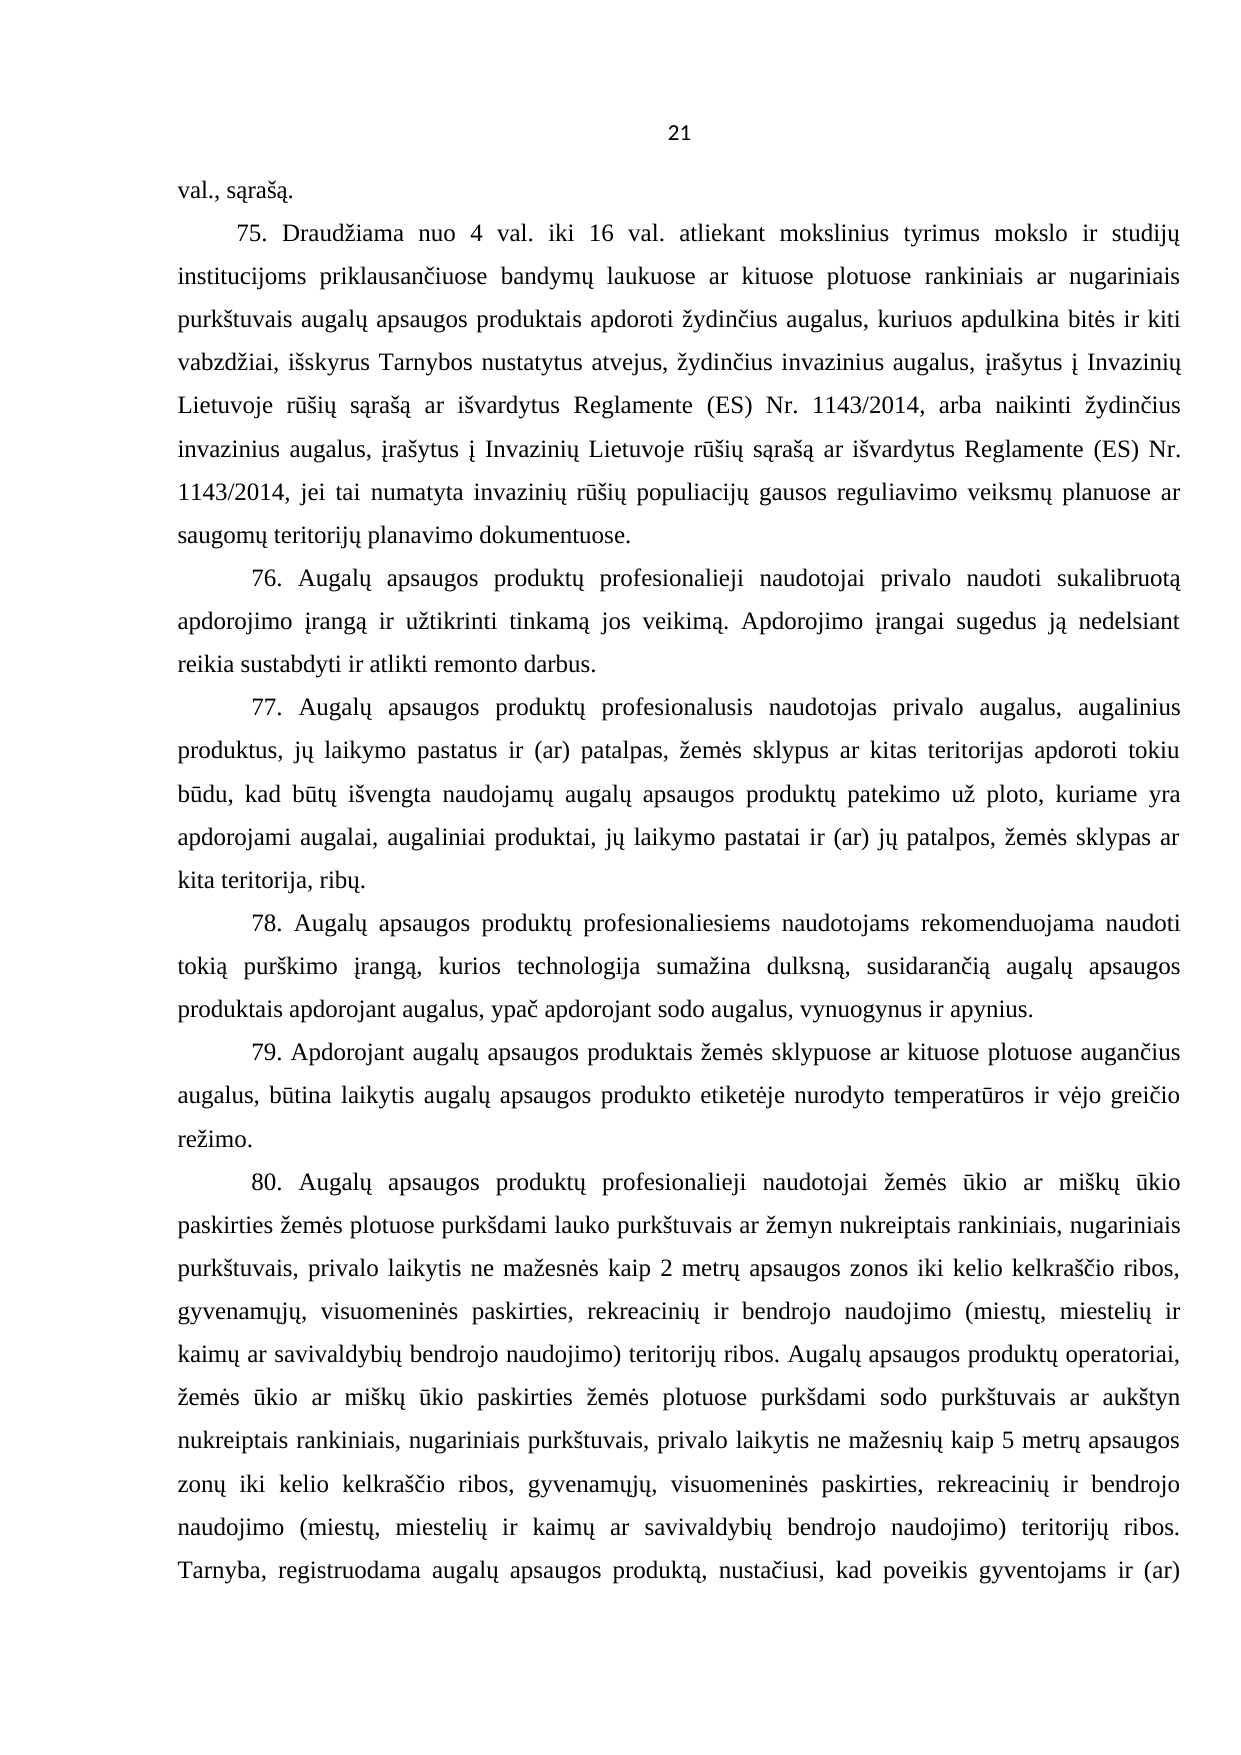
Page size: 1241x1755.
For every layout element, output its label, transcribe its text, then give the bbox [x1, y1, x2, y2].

text val., sąrašą. [177, 175, 1181, 204]
text 76. Augalų apsaugos produktų profesionalieji naudotojai privalo naudoti sukalibruotą apdorojimo įrangą ir užtikrinti tinkamą jos veikimą. Apdorojimo įrangai sugedus ją nedelsiant reikia sustabdyti ir atlikti remonto darbus. [177, 563, 1181, 678]
text 77. Augalų apsaugos produktų profesionalusis naudotojas privalo augalus, augalinius produktus, jų laikymo pastatus ir (ar) patalpas, žemės sklypus ar kitas teritorijas apdoroti tokiu būdu, kad būtų išvengta naudojamų augalų apsaugos produktų patekimo už ploto, kuriame yra apdorojami augalai, augaliniai produktai, jų laikymo pastatai ir (ar) jų patalpos, žemės sklypas ar kita teritorija, ribų. [177, 692, 1181, 894]
text 75. Draudžiama nuo 4 val. iki 16 val. atliekant mokslinius tyrimus mokslo ir studijų institucijoms priklausančiuose bandymų laukuose ar kituose plotuose rankiniais ar nugariniais purkštuvais augalų apsaugos produktais apdoroti žydinčius augalus, kuriuos apdulkina bitės ir kiti vabzdžiai, išskyrus Tarnybos nustatytus atvejus, žydinčius invazinius augalus, įrašytus į Invazinių Lietuvoje rūšių sąrašą ar išvardytus Reglamente (ES) Nr. 1143/2014, arba naikinti žydinčius invazinius augalus, įrašytus į Invazinių Lietuvoje rūšių sąrašą ar išvardytus Reglamente (ES) Nr. 1143/2014, jei tai numatyta invazinių rūšių populiacijų gausos reguliavimo veiksmų planuose ar saugomų teritorijų planavimo dokumentuose. [177, 218, 1181, 549]
text 79. Apdorojant augalų apsaugos produktais žemės sklypuose ar kituose plotuose augančius augalus, būtina laikytis augalų apsaugos produkto etiketėje nurodyto temperatūros ir vėjo greičio režimo. [177, 1037, 1181, 1152]
text 78. Augalų apsaugos produktų profesionaliesiems naudotojams rekomenduojama naudoti tokią purškimo įrangą, kurios technologija sumažina dulksną, susidarančią augalų apsaugos produktais apdorojant augalus, ypač apdorojant sodo augalus, vynuogynus ir apynius. [177, 908, 1181, 1023]
text 80. Augalų apsaugos produktų profesionalieji naudotojai žemės ūkio ar miškų ūkio paskirties žemės plotuose purkšdami lauko purkštuvais ar žemyn nukreiptais rankiniais, nugariniais purkštuvais, privalo laikytis ne mažesnės kaip 2 metrų apsaugos zonos iki kelio kelkraščio ribos, gyvenamųjų, visuomeninės paskirties, rekreacinių ir bendrojo naudojimo (miestų, miestelių ir kaimų ar savivaldybių bendrojo naudojimo) teritorijų ribos. Augalų apsaugos produktų operatoriai, žemės ūkio ar miškų ūkio paskirties žemės plotuose purkšdami sodo purkštuvais ar aukštyn nukreiptais rankiniais, nugariniais purkštuvais, privalo laikytis ne mažesnių kaip 5 metrų apsaugos zonų iki kelio kelkraščio ribos, gyvenamųjų, visuomeninės paskirties, rekreacinių ir bendrojo naudojimo (miestų, miestelių ir kaimų ar savivaldybių bendrojo naudojimo) teritorijų ribos. Tarnyba, registruodama augalų apsaugos produktą, nustačiusi, kad poveikis gyventojams ir (ar) [177, 1167, 1181, 1584]
